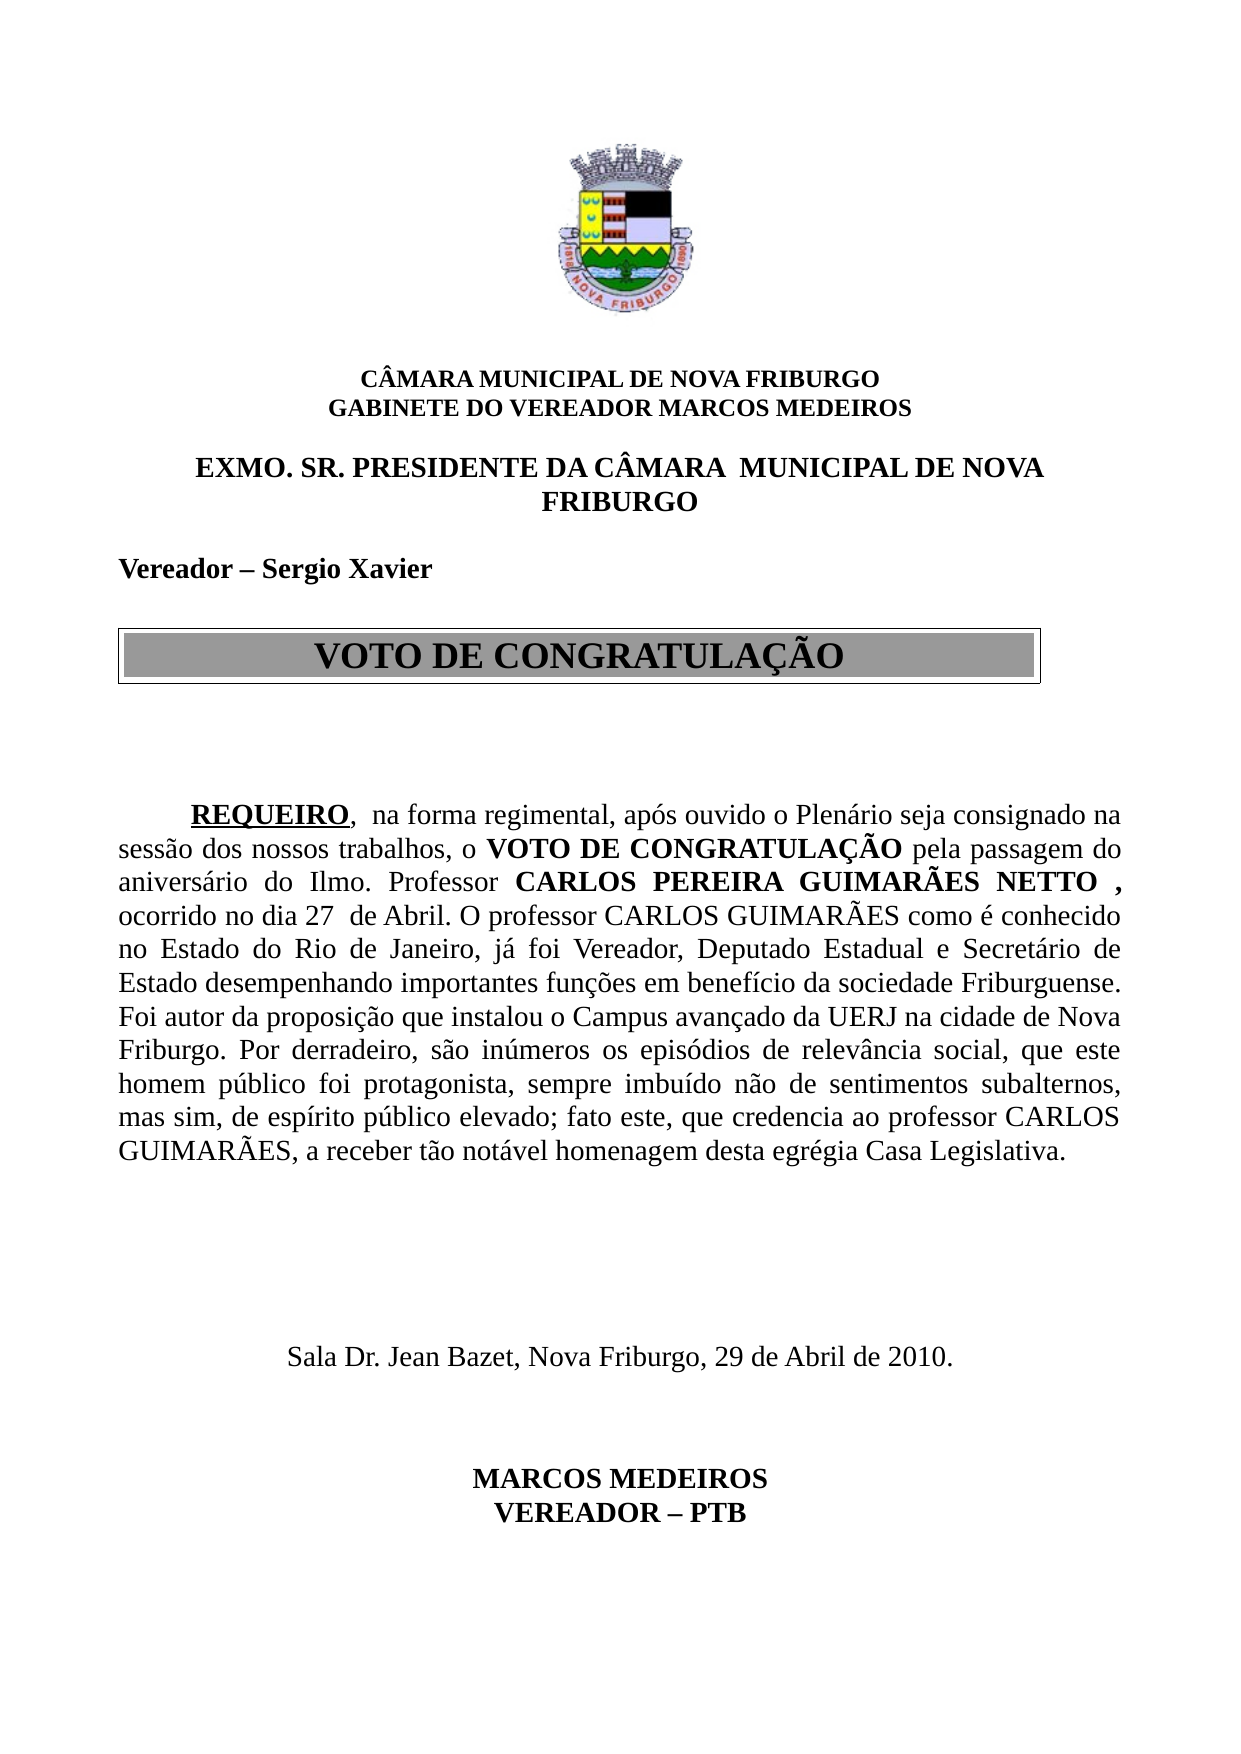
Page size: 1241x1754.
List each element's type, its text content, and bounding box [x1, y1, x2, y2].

text Sala Dr. Jean Bazet, Nova Friburgo, 29 de Abril de 2010. [118, 1339, 1122, 1372]
table_header VOTO DE CONGRATULAÇÃO [119, 629, 1040, 682]
text REQUEIRO, na forma regimental, após ouvido o Plenário seja consignado na sessão dos nossos trabalhos, o VOTO DE CONGRATULAÇÃO pela passagem do aniversário do Ilmo. Professor CARLOS PEREIRA GUIMARÃES NETTO , ocorrido no dia 27 de Abril. O professor CARLOS GUIMARÃES como é conhecido no Estado do Rio de Janeiro, já foi Vereador, Deputado Estadual e Secretário de Estado desempenhando importantes funções em benefício da sociedade Friburguense. Foi autor da proposição que instalou o Campus avançado da UERJ na cidade de Nova Friburgo. Por derradeiro, são inúmeros os episódios de relevância social, que este homem público foi protagonista, sempre imbuído não de sentimentos subalternos, mas sim, de espírito público elevado; fato este, que credencia ao professor CARLOS GUIMARÃES, a receber tão notável homenagem desta egrégia Casa Legislativa. [118, 797, 1122, 1166]
picture [537, 127, 703, 327]
text Vereador – Sergio Xavier [118, 551, 1122, 584]
text GABINETE DO VEREADOR MARCOS MEDEIROS [118, 393, 1122, 422]
text VEREADOR – PTB [118, 1495, 1122, 1529]
text MARCOS MEDEIROS [118, 1462, 1122, 1495]
text CÂMARA MUNICIPAL DE NOVA FRIBURGO [118, 364, 1122, 393]
text EXMO. SR. PRESIDENTE DA CÂMARA MUNICIPAL DE NOVA FRIBURGO [118, 450, 1122, 517]
